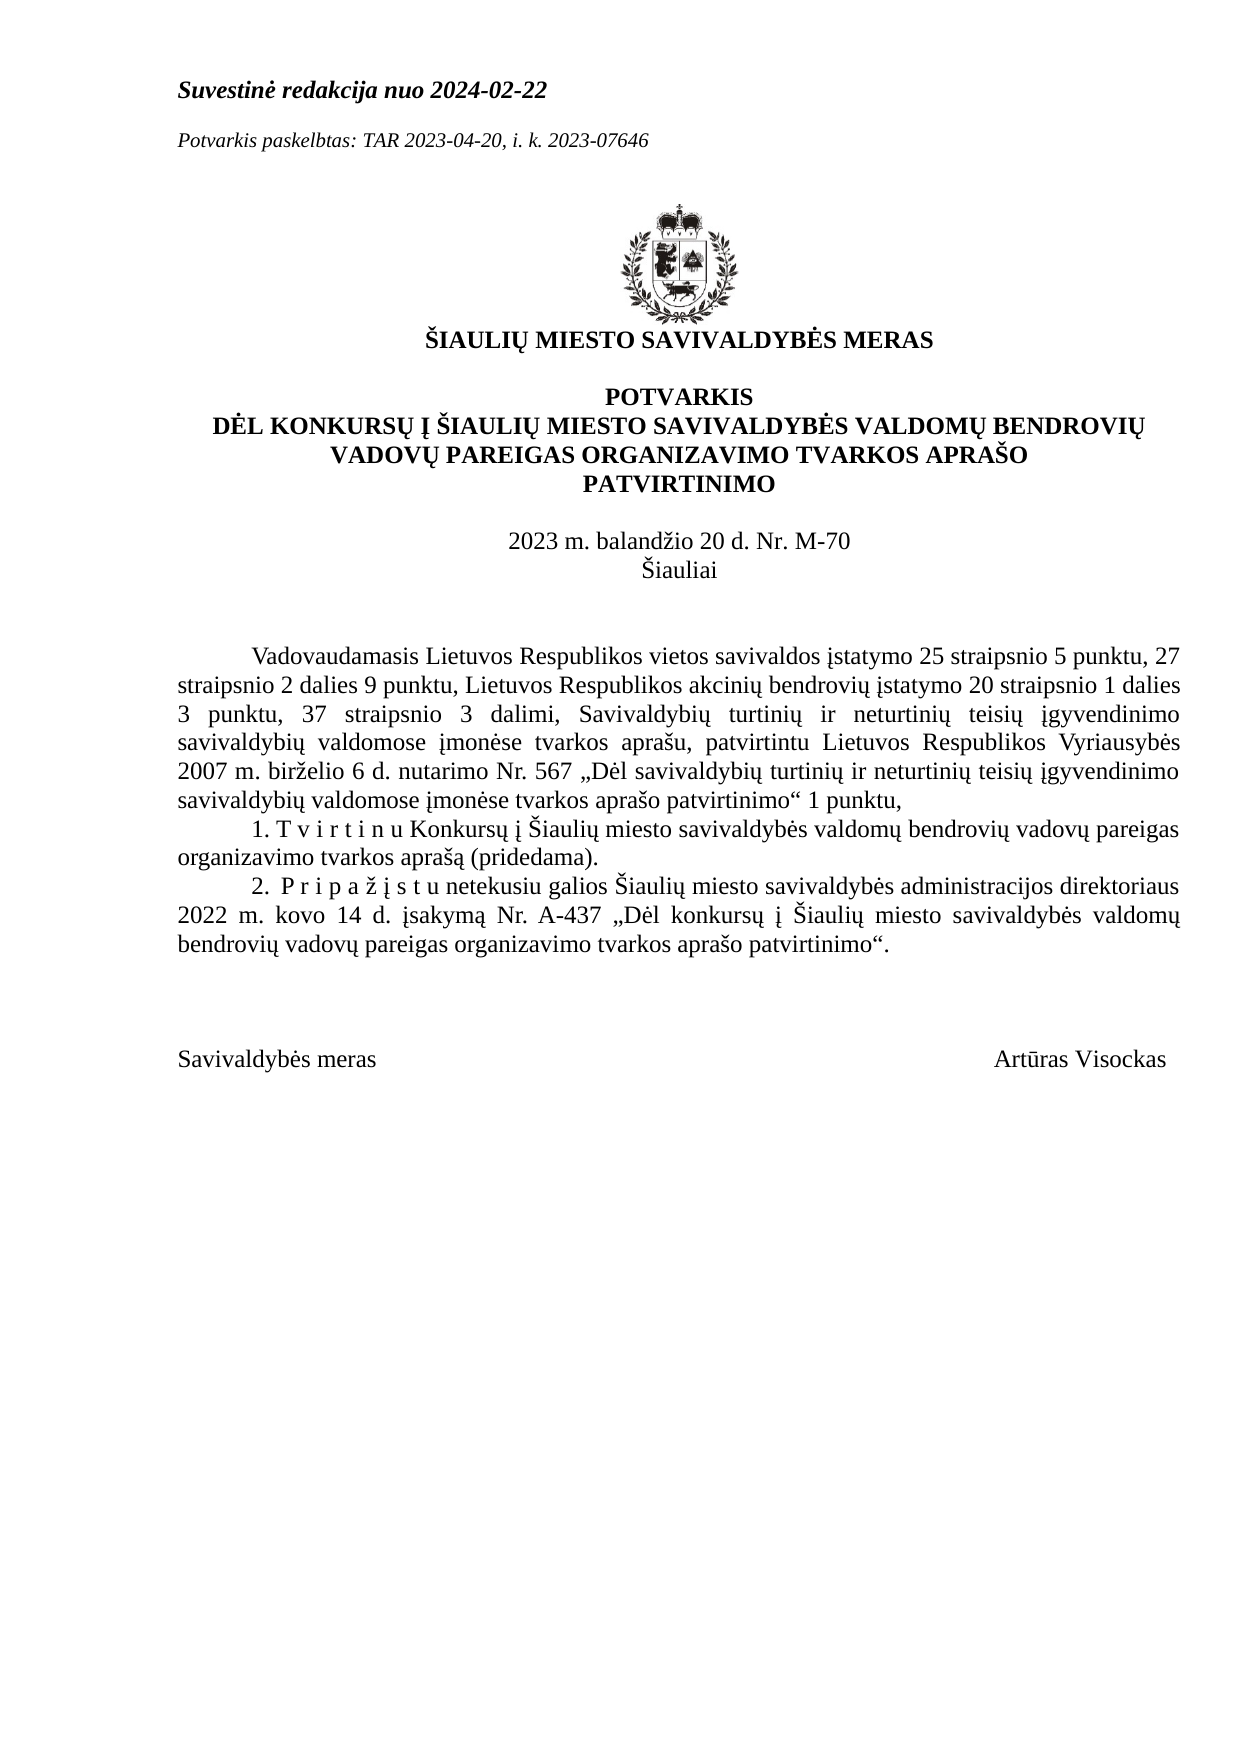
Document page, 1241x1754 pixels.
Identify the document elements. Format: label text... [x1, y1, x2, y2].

text PATVIRTINIMO [177, 469, 1181, 497]
text Vadovaudamasis Lietuvos Respublikos vietos savivaldos įstatymo 25 straipsnio 5 punktu, 27 straipsnio 2 dalies 9 punktu, Lietuvos Respublikos akcinių bendrovių įstatymo 20 straipsnio 1 dalies 3 punktu, 37 straipsnio 3 dalimi, Savivaldybių turtinių ir neturtinių teisių įgyvendinimo savivaldybių valdomose įmonėse tvarkos aprašu, patvirtintu Lietuvos Respublikos Vyriausybės 2007 m. birželio 6 d. nutarimo Nr. 567 „Dėl savivaldybių turtinių ir neturtinių teisių įgyvendinimo savivaldybių valdomose įmonėse tvarkos aprašo patvirtinimo“ 1 punktu, [177, 641, 1181, 814]
text ŠIAULIŲ MIESTO SAVIVALDYBĖS MERAS [177, 325, 1181, 354]
text 2023 m. balandžio 20 d. Nr. M-70 [177, 526, 1181, 555]
text POTVARKIS [177, 382, 1181, 411]
text Suvestinė redakcija nuo 2024-02-22 [177, 75, 1181, 104]
text Savivaldybės meras Artūras Visockas [177, 1044, 1181, 1072]
text Šiauliai [177, 555, 1181, 584]
text 2. P r i p a ž į s t u netekusiu galios Šiaulių miesto savivaldybės administracijos direktoriaus 2022 m. kovo 14 d. įsakymą Nr. A-437 „Dėl konkursų į Šiaulių miesto savivaldybės valdomų bendrovių vadovų pareigas organizavimo tvarkos aprašo patvirtinimo“. [177, 871, 1181, 957]
text 1. T v i r t i n u Konkursų į Šiaulių miesto savivaldybės valdomų bendrovių vadovų pareigas organizavimo tvarkos aprašą (pridedama). [177, 814, 1181, 871]
text DĖL KONKURSŲ Į ŠIAULIŲ MIESTO SAVIVALDYBĖS VALDOMŲ BENDROVIŲ VADOVŲ PAREIGAS ORGANIZAVIMO TVARKOS APRAŠO [177, 411, 1181, 469]
text Potvarkis paskelbtas: TAR 2023-04-20, i. k. 2023-07646 [177, 128, 1181, 152]
